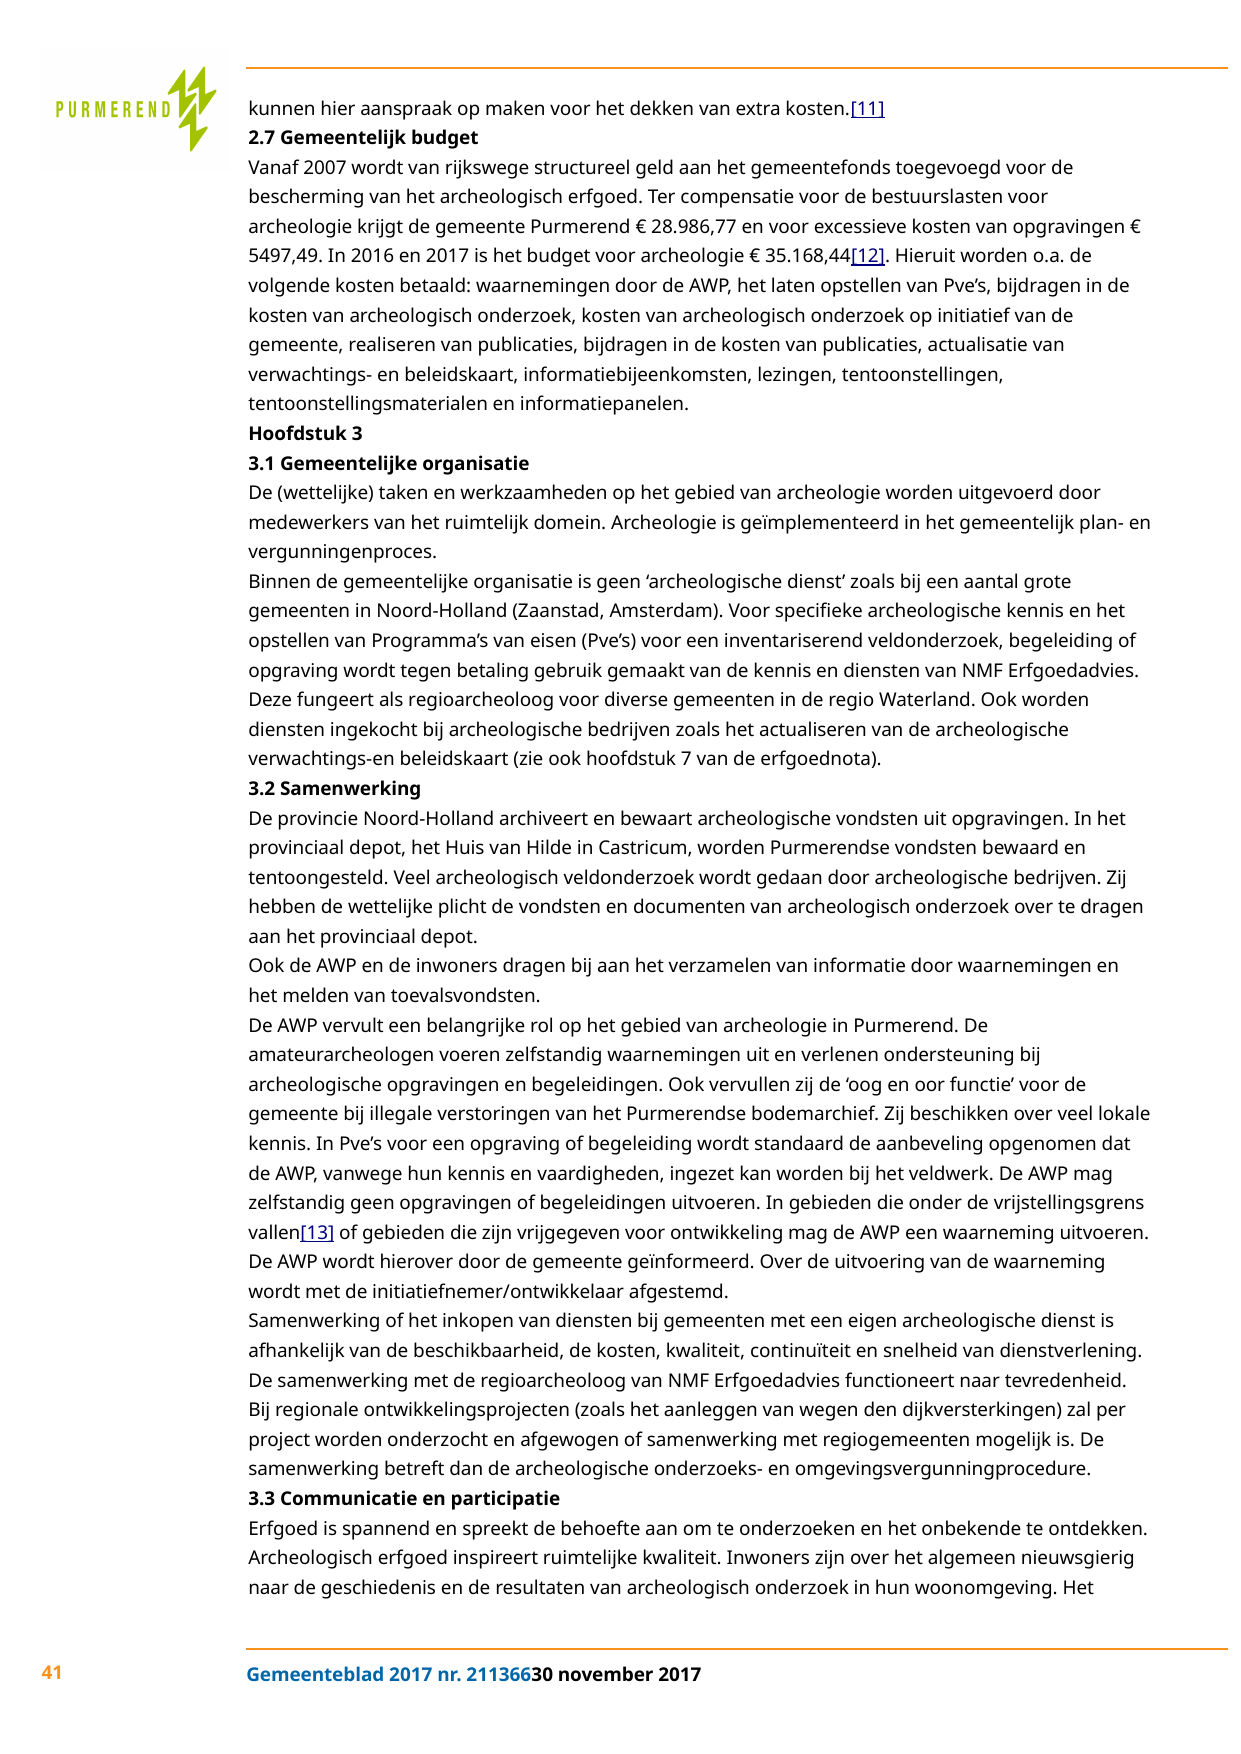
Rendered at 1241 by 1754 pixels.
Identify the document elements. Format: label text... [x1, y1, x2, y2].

text Samenwerking of het inkopen van diensten bij gemeenten met een eigen archeologische dienst is afhankelijk van de beschikbaarheid, de kosten, kwaliteit, continuïteit en snelheid van dienstverlening. De samenwerking met de regioarcheoloog van NMF Erfgoedadvies functioneert naar tevredenheid. Bij regionale ontwikkelingsprojecten (zoals het aanleggen van wegen den dijkversterkingen) zal per project worden onderzocht en afgewogen of samenwerking met regiogemeenten mogelijk is. De samenwerking betreft dan de archeologische onderzoeks- en omgevingsvergunningprocedure. [248, 1308, 1152, 1481]
text De (wettelijke) taken en werkzaamheden op het gebied van archeologie worden uitgevoerd door medewerkers van het ruimtelijk domein. Archeologie is geïmplementeerd in het gemeentelijk plan- en vergunningenproces. [248, 479, 1152, 564]
text De AWP vervult een belangrijke rol op het gebied van archeologie in Purmerend. De amateurarcheologen voeren zelfstandig waarnemingen uit en verlenen ondersteuning bij archeologische opgravingen en begeleidingen. Ook vervullen zij de ‘oog en oor functie’ voor de gemeente bij illegale verstoringen van het Purmerendse bodemarchief. Zij beschikken over veel lokale kennis. In Pve’s voor een opgraving of begeleiding wordt standaard de aanbeveling opgenomen dat de AWP, vanwege hun kennis en vaardigheden, ingezet kan worden bij het veldwerk. De AWP mag zelfstandig geen opgravingen of begeleidingen uitvoeren. In gebieden die onder de vrijstellingsgrens vallen[13] of gebieden die zijn vrijgegeven voor ontwikkeling mag de AWP een waarneming uitvoeren. De AWP wordt hierover door de gemeente geïnformeerd. Over de uitvoering van de waarneming wordt met de initiatiefnemer/ontwikkelaar afgestemd. [248, 1012, 1152, 1304]
text kunnen hier aanspraak op maken voor het dekken van extra kosten.[11] [248, 95, 1152, 121]
text Vanaf 2007 wordt van rijkswege structureel geld aan het gemeentefonds toegevoegd voor de bescherming van het archeologisch erfgoed. Ter compensatie voor de bestuurslasten voor archeologie krijgt de gemeente Purmerend € 28.986,77 en voor excessieve kosten van opgravingen € 5497,49. In 2016 en 2017 is het budget voor archeologie € 35.168,44[12]. Hieruit worden o.a. de volgende kosten betaald: waarnemingen door de AWP, het laten opstellen van Pve’s, bijdragen in de kosten van archeologisch onderzoek, kosten van archeologisch onderzoek op initiatief van de gemeente, realiseren van publicaties, bijdragen in de kosten van publicaties, actualisatie van verwachtings- en beleidskaart, informatiebijeenkomsten, lezingen, tentoonstellingen, tentoonstellingsmaterialen en informatiepanelen. [248, 154, 1152, 416]
text Binnen de gemeentelijke organisatie is geen ‘archeologische dienst’ zoals bij een aantal grote gemeenten in Noord-Holland (Zaanstad, Amsterdam). Voor specifieke archeologische kennis en het opstellen van Programma’s van eisen (Pve’s) voor een inventariserend veldonderzoek, begeleiding of opgraving wordt tegen betaling gebruik gemaakt van de kennis en diensten van NMF Erfgoedadvies. Deze fungeert als regioarcheoloog voor diverse gemeenten in de regio Waterland. Ook worden diensten ingekocht bij archeologische bedrijven zoals het actualiseren van de archeologische verwachtings-en beleidskaart (zie ook hoofdstuk 7 van de erfgoednota). [248, 568, 1152, 771]
text Hoofdstuk 3 [248, 420, 1152, 446]
text Ook de AWP en de inwoners dragen bij aan het verzamelen van informatie door waarnemingen en het melden van toevalsvondsten. [248, 953, 1152, 1008]
text 2.7 Gemeentelijk budget [248, 124, 1152, 150]
picture [41, 47, 231, 172]
text 3.2 Samenwerking [248, 775, 1152, 801]
text De provincie Noord-Holland archiveert en bewaart archeologische vondsten uit opgravingen. In het provinciaal depot, het Huis van Hilde in Castricum, worden Purmerendse vondsten bewaard en tentoongesteld. Veel archeologisch veldonderzoek wordt gedaan door archeologische bedrijven. Zij hebben de wettelijke plicht de vondsten en documenten van archeologisch onderzoek over te dragen aan het provinciaal depot. [248, 805, 1152, 949]
text 3.3 Communicatie en participatie [248, 1485, 1152, 1511]
text Erfgoed is spannend en spreekt de behoefte aan om te onderzoeken en het onbekende te ontdekken. Archeologisch erfgoed inspireert ruimtelijke kwaliteit. Inwoners zijn over het algemeen nieuwsgierig naar de geschiedenis en de resultaten van archeologisch onderzoek in hun woonomgeving. Het [248, 1515, 1152, 1600]
text 3.1 Gemeentelijke organisatie [248, 450, 1152, 476]
